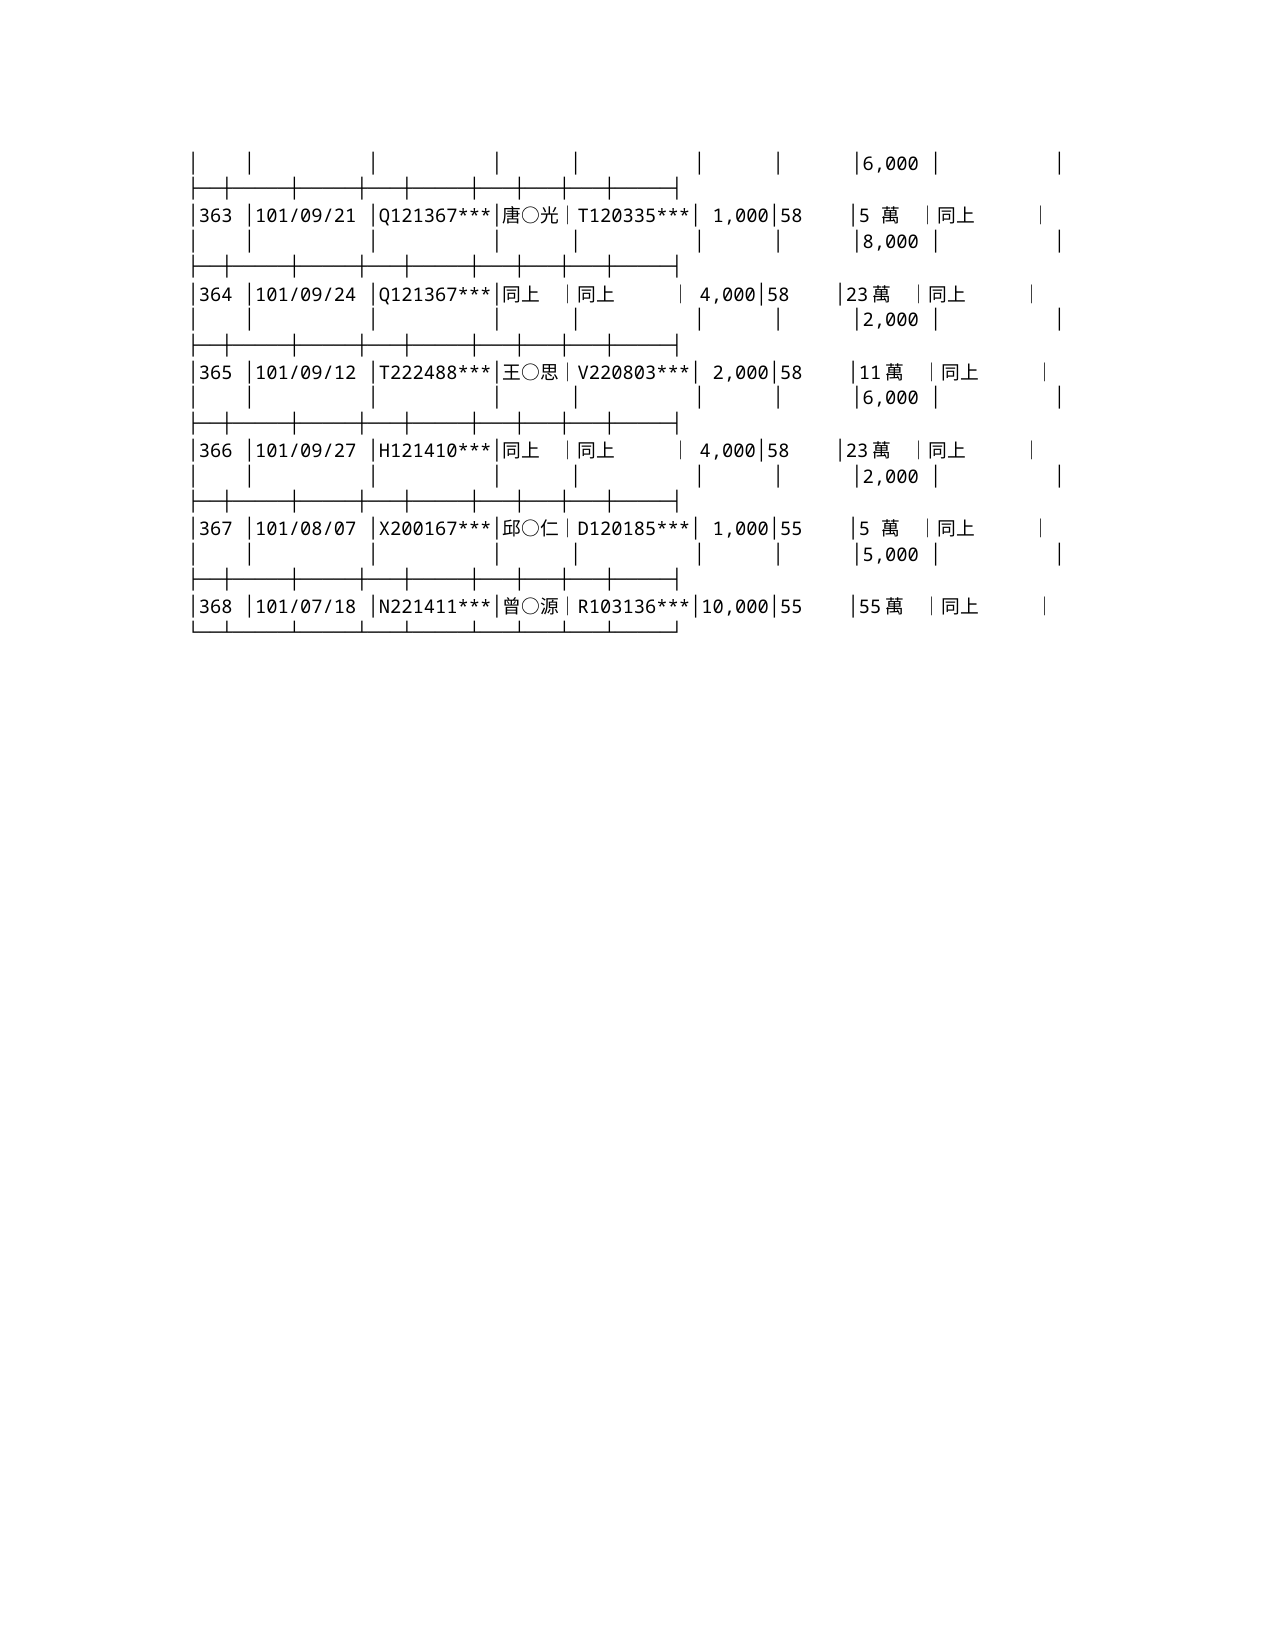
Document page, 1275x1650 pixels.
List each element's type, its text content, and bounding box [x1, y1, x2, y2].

text │366 │101/09/27 │H121410***│同上 │同上 │ 4,000│58 │23萬 │同上 │ [187, 436, 1087, 463]
text ├──┼─────┼─────┼───┼─────┼───┼───┼───┼─────┤ [187, 176, 1087, 201]
text ├──┼─────┼─────┼───┼─────┼───┼───┼───┼─────┤ [187, 567, 1087, 592]
text │368 │101/07/18 │N221411***│曾○源│R103136***│10,000│55 │55萬 │同上 │ [187, 592, 1087, 619]
text │ │ │ │ │ │ │ │2,000 │ │ [187, 306, 1087, 332]
text └──┴─────┴─────┴───┴─────┴───┴───┴───┴─────┘ [187, 619, 1087, 645]
text ├──┼─────┼─────┼───┼─────┼───┼───┼───┼─────┤ [187, 332, 1087, 357]
text ├──┼─────┼─────┼───┼─────┼───┼───┼───┼─────┤ [187, 410, 1087, 436]
text │363 │101/09/21 │Q121367***│唐○光│T120335***│ 1,000│58 │5 萬 │同上 │ [187, 201, 1087, 228]
text ├──┼─────┼─────┼───┼─────┼───┼───┼───┼─────┤ [187, 254, 1087, 279]
text ├──┼─────┼─────┼───┼─────┼───┼───┼───┼─────┤ [187, 488, 1087, 514]
text │365 │101/09/12 │T222488***│王○思│V220803***│ 2,000│58 │11萬 │同上 │ [187, 357, 1087, 385]
text │367 │101/08/07 │X200167***│邱○仁│D120185***│ 1,000│55 │5 萬 │同上 │ [187, 514, 1087, 541]
text │364 │101/09/24 │Q121367***│同上 │同上 │ 4,000│58 │23萬 │同上 │ [187, 279, 1087, 306]
text │ │ │ │ │ │ │ │2,000 │ │ [187, 463, 1087, 488]
text │ │ │ │ │ │ │ │8,000 │ │ [187, 228, 1087, 254]
text │ │ │ │ │ │ │ │5,000 │ │ [187, 541, 1087, 567]
text │ │ │ │ │ │ │ │6,000 │ │ [187, 385, 1087, 410]
text │ │ │ │ │ │ │ │6,000 │ │ [187, 150, 1087, 176]
